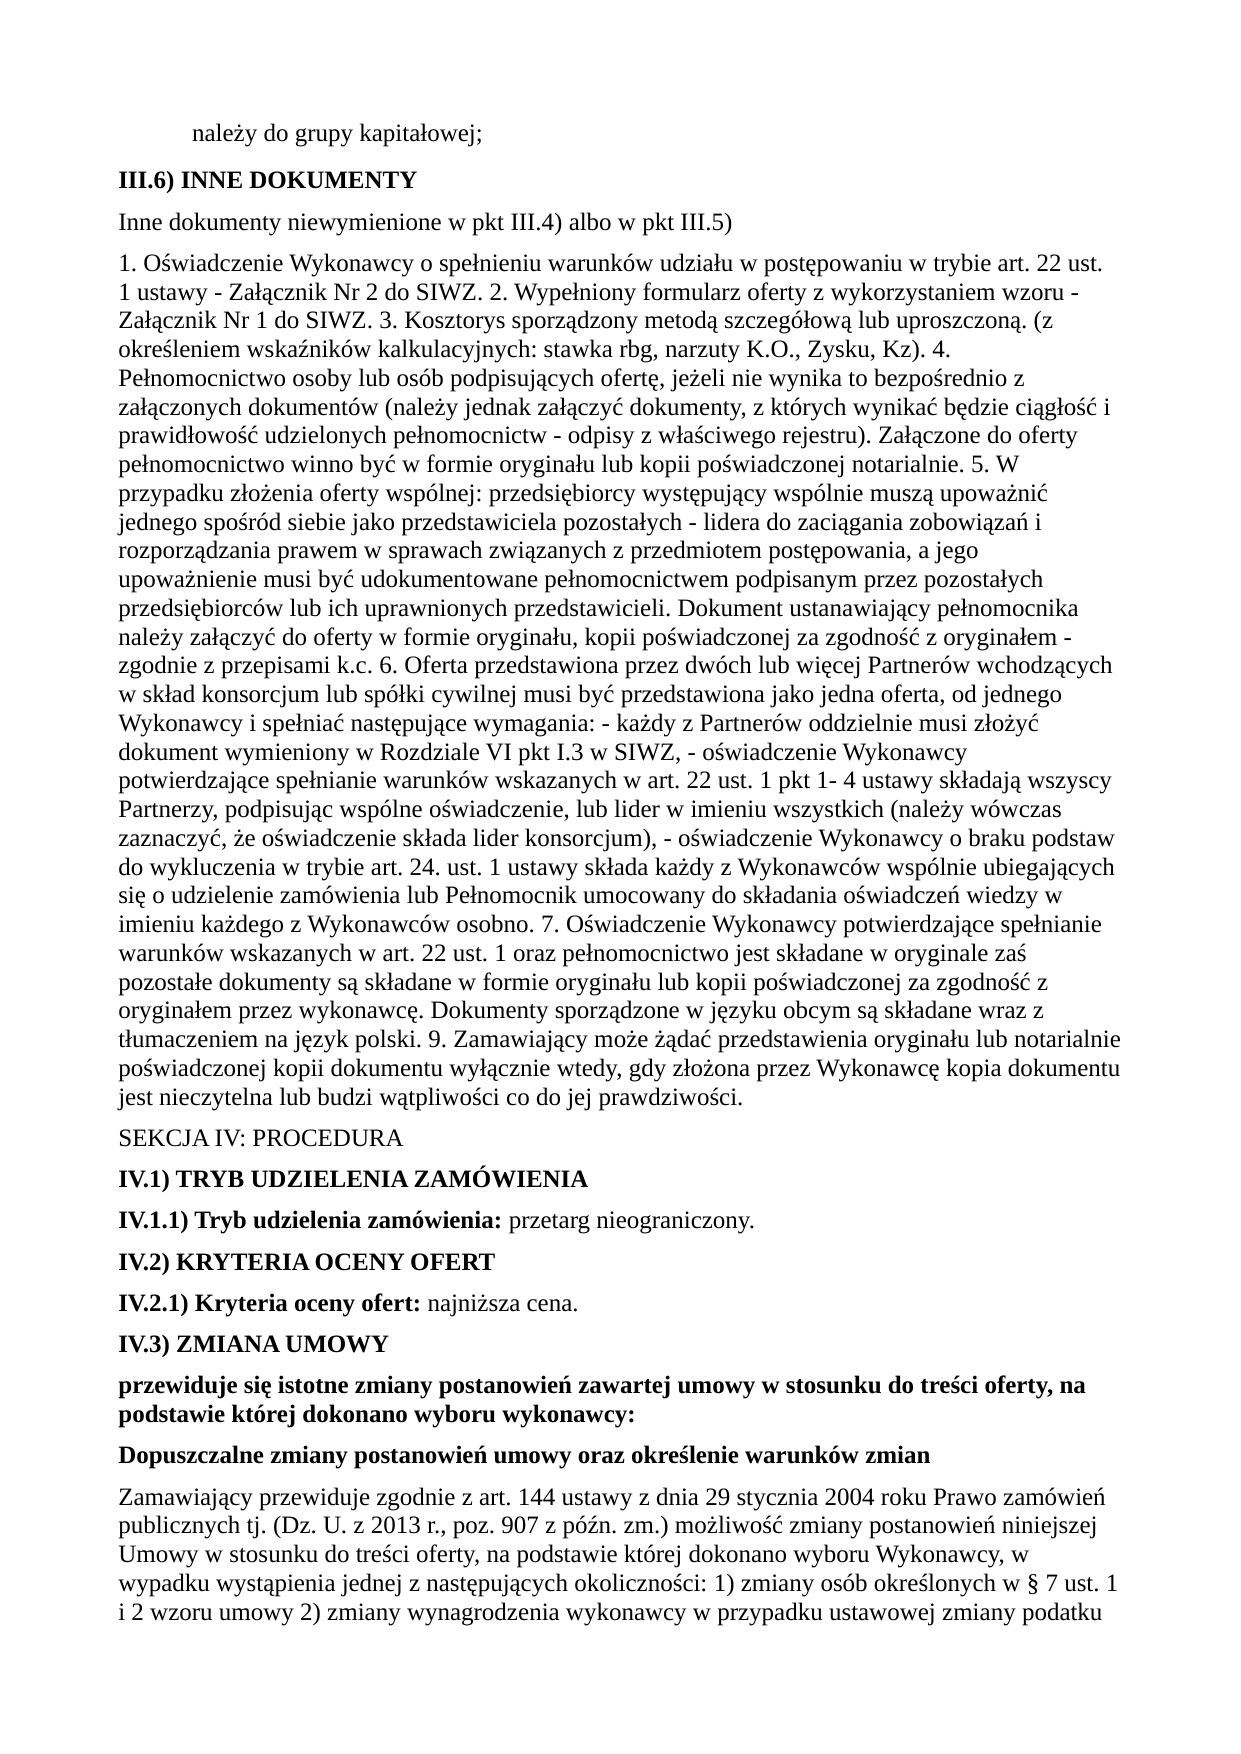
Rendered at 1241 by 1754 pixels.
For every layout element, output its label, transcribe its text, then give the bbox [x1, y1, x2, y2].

text III.6) INNE DOKUMENTY [118, 166, 1122, 194]
text IV.3) ZMIANA UMOWY [118, 1329, 1122, 1358]
text IV.1) TRYB UDZIELENIA ZAMÓWIENIA [118, 1164, 1122, 1193]
text Zamawiający przewiduje zgodnie z art. 144 ustawy z dnia 29 stycznia 2004 roku Prawo zamówień publicznych tj. (Dz. U. z 2013 r., poz. 907 z późn. zm.) możliwość zmiany postanowień niniejszej Umowy w stosunku do treści oferty, na podstawie której dokonano wyboru Wykonawcy, w wypadku wystąpienia jednej z następujących okoliczności: 1) zmiany osób określonych w § 7 ust. 1 i 2 wzoru umowy 2) zmiany wynagrodzenia wykonawcy w przypadku ustawowej zmiany podatku [118, 1482, 1122, 1626]
text SEKCJA IV: PROCEDURA [118, 1123, 1122, 1152]
text przewiduje się istotne zmiany postanowień zawartej umowy w stosunku do treści oferty, na podstawie której dokonano wyboru wykonawcy: [118, 1371, 1122, 1428]
text 1. Oświadczenie Wykonawcy o spełnieniu warunków udziału w postępowaniu w trybie art. 22 ust. 1 ustawy - Załącznik Nr 2 do SIWZ. 2. Wypełniony formularz oferty z wykorzystaniem wzoru - Załącznik Nr 1 do SIWZ. 3. Kosztorys sporządzony metodą szczegółową lub uproszczoną. (z określeniem wskaźników kalkulacyjnych: stawka rbg, narzuty K.O., Zysku, Kz). 4. Pełnomocnictwo osoby lub osób podpisujących ofertę, jeżeli nie wynika to bezpośrednio z załączonych dokumentów (należy jednak załączyć dokumenty, z których wynikać będzie ciągłość i prawidłowość udzielonych pełnomocnictw - odpisy z właściwego rejestru). Załączone do oferty pełnomocnictwo winno być w formie oryginału lub kopii poświadczonej notarialnie. 5. W przypadku złożenia oferty wspólnej: przedsiębiorcy występujący wspólnie muszą upoważnić jednego spośród siebie jako przedstawiciela pozostałych - lidera do zaciągania zobowiązań i rozporządzania prawem w sprawach związanych z przedmiotem postępowania, a jego upoważnienie musi być udokumentowane pełnomocnictwem podpisanym przez pozostałych przedsiębiorców lub ich uprawnionych przedstawicieli. Dokument ustanawiający pełnomocnika należy załączyć do oferty w formie oryginału, kopii poświadczonej za zgodność z oryginałem - zgodnie z przepisami k.c. 6. Oferta przedstawiona przez dwóch lub więcej Partnerów wchodzących w skład konsorcjum lub spółki cywilnej musi być przedstawiona jako jedna oferta, od jednego Wykonawcy i spełniać następujące wymagania: - każdy z Partnerów oddzielnie musi złożyć dokument wymieniony w Rozdziale VI pkt I.3 w SIWZ, - oświadczenie Wykonawcy potwierdzające spełnianie warunków wskazanych w art. 22 ust. 1 pkt 1- 4 ustawy składają wszyscy Partnerzy, podpisując wspólne oświadczenie, lub lider w imieniu wszystkich (należy wówczas zaznaczyć, że oświadczenie składa lider konsorcjum), - oświadczenie Wykonawcy o braku podstaw do wykluczenia w trybie art. 24. ust. 1 ustawy składa każdy z Wykonawców wspólnie ubiegających się o udzielenie zamówienia lub Pełnomocnik umocowany do składania oświadczeń wiedzy w imieniu każdego z Wykonawców osobno. 7. Oświadczenie Wykonawcy potwierdzające spełnianie warunków wskazanych w art. 22 ust. 1 oraz pełnomocnictwo jest składane w oryginale zaś pozostałe dokumenty są składane w formie oryginału lub kopii poświadczonej za zgodność z oryginałem przez wykonawcę. Dokumenty sporządzone w języku obcym są składane wraz z tłumaczeniem na język polski. 9. Zamawiający może żądać przedstawienia oryginału lub notarialnie poświadczonej kopii dokumentu wyłącznie wtedy, gdy złożona przez Wykonawcę kopia dokumentu jest nieczytelna lub budzi wątpliwości co do jej prawdziwości. [118, 248, 1122, 1111]
text IV.1.1) Tryb udzielenia zamówienia: przetarg nieograniczony. [118, 1206, 1122, 1234]
list należy do grupy kapitałowej; [162, 118, 1091, 147]
text IV.2) KRYTERIA OCENY OFERT [118, 1247, 1122, 1276]
text Inne dokumenty niewymienione w pkt III.4) albo w pkt III.5) [118, 207, 1122, 236]
text Dopuszczalne zmiany postanowień umowy oraz określenie warunków zmian [118, 1441, 1122, 1469]
text IV.2.1) Kryteria oceny ofert: najniższa cena. [118, 1288, 1122, 1317]
